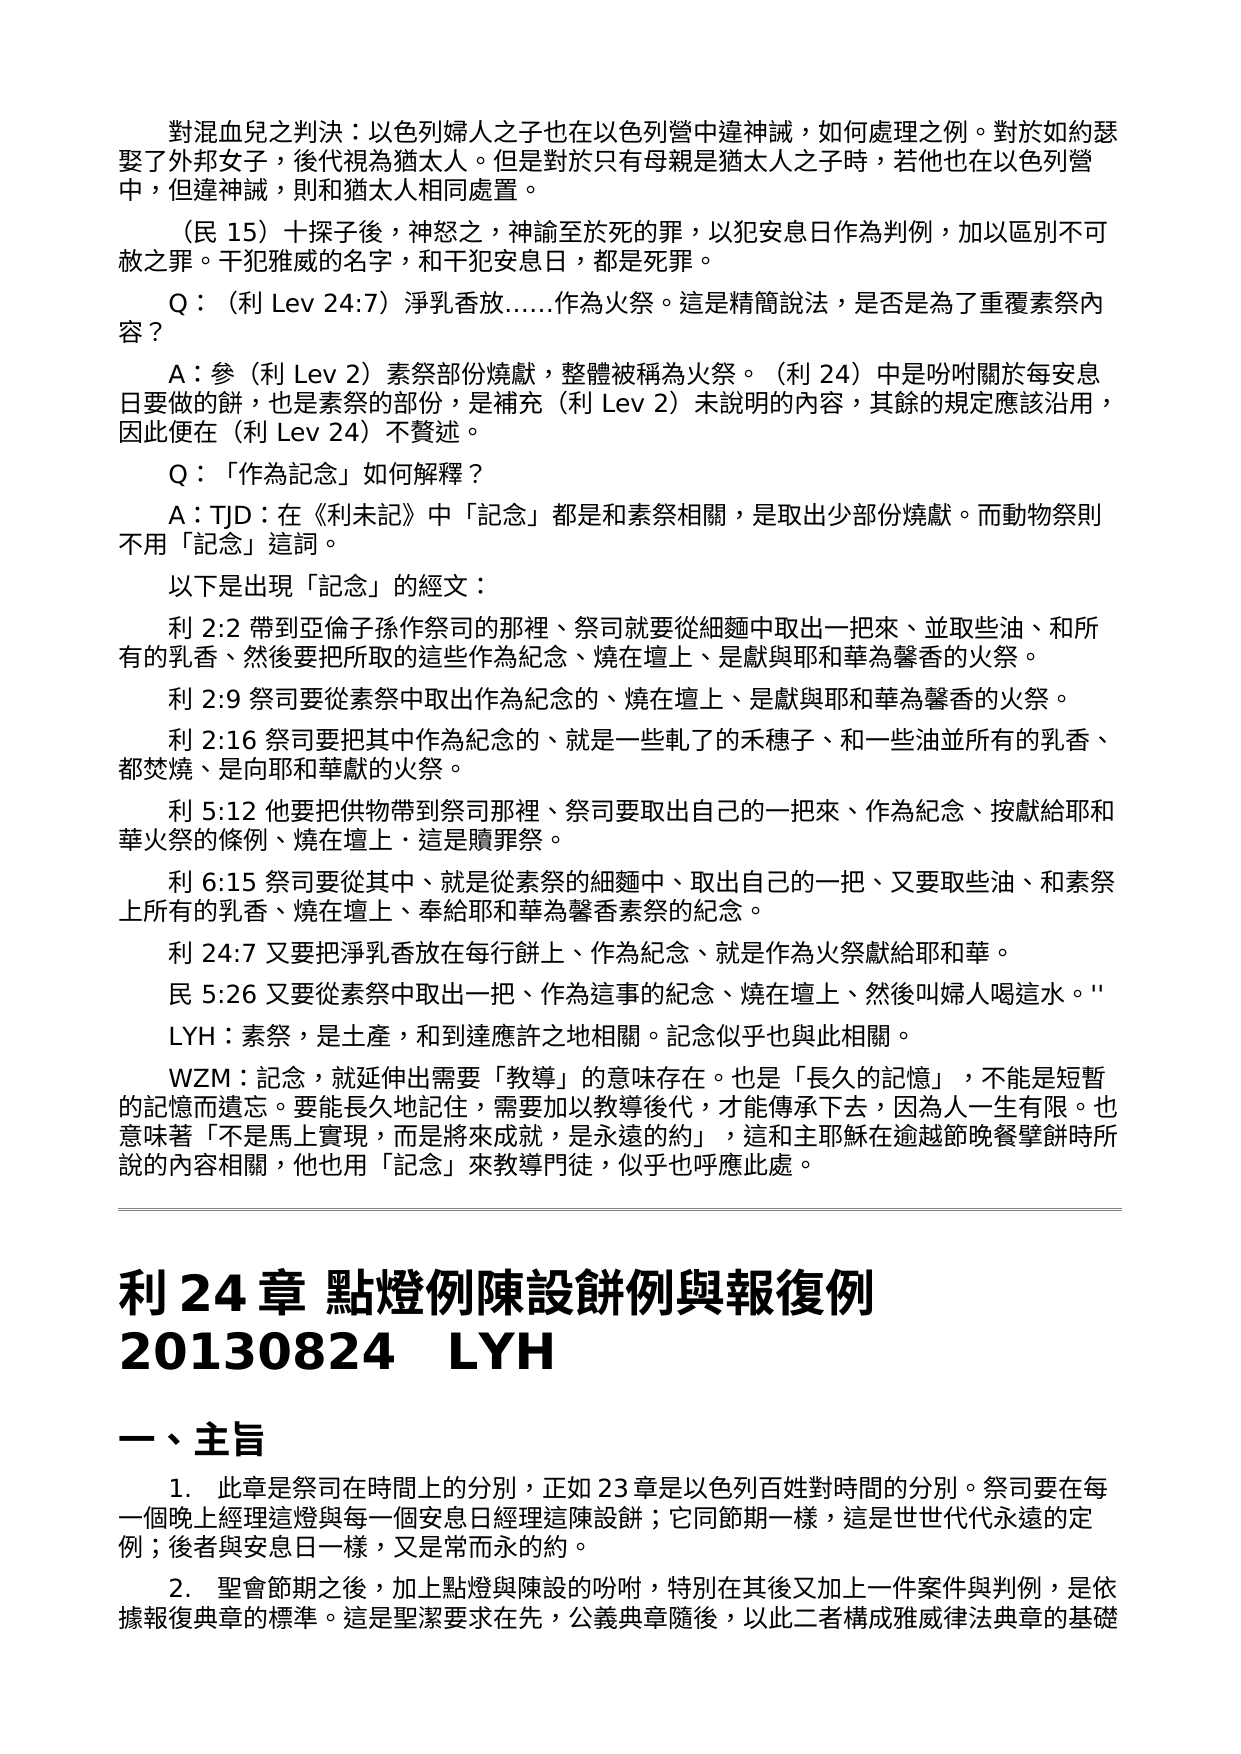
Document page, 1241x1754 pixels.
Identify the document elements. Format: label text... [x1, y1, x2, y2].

text 利 5:12 他要把供物帶到祭司那裡、祭司要取出自己的一把來、作為紀念、按獻給耶和華火祭的條例、燒在壇上．這是贖罪祭。 [118, 797, 1122, 856]
text （民 15）十探子後，神怒之，神諭至於死的罪，以犯安息日作為判例，加以區別不可赦之罪。干犯雅威的名字，和干犯安息日，都是死罪。 [118, 218, 1122, 276]
text WZM：記念，就延伸出需要「教導」的意味存在。也是「長久的記憶」，不能是短暫的記憶而遺忘。要能長久地記住，需要加以教導後代，才能傳承下去，因為人一生有限。也意味著「不是馬上實現，而是將來成就，是永遠的約」，這和主耶穌在逾越節晚餐擘餅時所說的內容相關，他也用「記念」來教導門徒，似乎也呼應此處。 [118, 1064, 1122, 1181]
text 利 6:15 祭司要從其中、就是從素祭的細麵中、取出自己的一把、又要取些油、和素祭上所有的乳香、燒在壇上、奉給耶和華為馨香素祭的紀念。 [118, 868, 1122, 926]
text 以下是出現「記念」的經文： [118, 572, 1122, 601]
text 利 2:2 帶到亞倫子孫作祭司的那裡、祭司就要從細麵中取出一把來、並取些油、和所有的乳香、然後要把所取的這些作為紀念、燒在壇上、是獻與耶和華為馨香的火祭。 [118, 614, 1122, 672]
text 對混血兒之判決：以色列婦人之子也在以色列營中違神誡，如何處理之例。對於如約瑟娶了外邦女子，後代視為猶太人。但是對於只有母親是猶太人之子時，若他也在以色列營中，但違神誡，則和猶太人相同處置。 [118, 118, 1122, 206]
subtitle 一、主旨 [118, 1418, 1122, 1462]
text 2. 聖會節期之後，加上點燈與陳設的吩咐，特別在其後又加上一件案件與判例，是依據報復典章的標準。這是聖潔要求在先，公義典章隨後，以此二者構成雅威律法典章的基礎 [118, 1574, 1122, 1633]
text Q：「作為記念」如何解釋？ [118, 460, 1122, 489]
text 1. 此章是祭司在時間上的分別，正如23章是以色列百姓對時間的分別。祭司要在每一個晚上經理這燈與每一個安息日經理這陳設餅；它同節期一樣，這是世世代代永遠的定例；後者與安息日一樣，又是常而永的約。 [118, 1474, 1122, 1562]
subtitle 利24章 點燈例陳設餅例與報復例 20130824 LYH [118, 1264, 1122, 1381]
text 利 2:16 祭司要把其中作為紀念的、就是一些軋了的禾穗子、和一些油並所有的乳香、都焚燒、是向耶和華獻的火祭。 [118, 726, 1122, 785]
text Q：（利 Lev 24:7）淨乳香放……作為火祭。這是精簡說法，是否是為了重覆素祭內容？ [118, 289, 1122, 347]
text A：參（利 Lev 2）素祭部份燒獻，整體被稱為火祭。（利 24）中是吩咐關於每安息日要做的餅，也是素祭的部份，是補充（利 Lev 2）未說明的內容，其餘的規定應該沿用，因此便在（利 Lev 24）不贅述。 [118, 360, 1122, 447]
text LYH：素祭，是土產，和到達應許之地相關。記念似乎也與此相關。 [118, 1022, 1122, 1051]
text 利 2:9 祭司要從素祭中取出作為紀念的、燒在壇上、是獻與耶和華為馨香的火祭。 [118, 685, 1122, 714]
text 民 5:26 又要從素祭中取出一把、作為這事的紀念、燒在壇上、然後叫婦人喝這水。'' [118, 981, 1122, 1010]
text 利 24:7 又要把淨乳香放在每行餅上、作為紀念、就是作為火祭獻給耶和華。 [118, 939, 1122, 968]
text A：TJD：在《利未記》中「記念」都是和素祭相關，是取出少部份燒獻。而動物祭則不用「記念」這詞。 [118, 501, 1122, 560]
